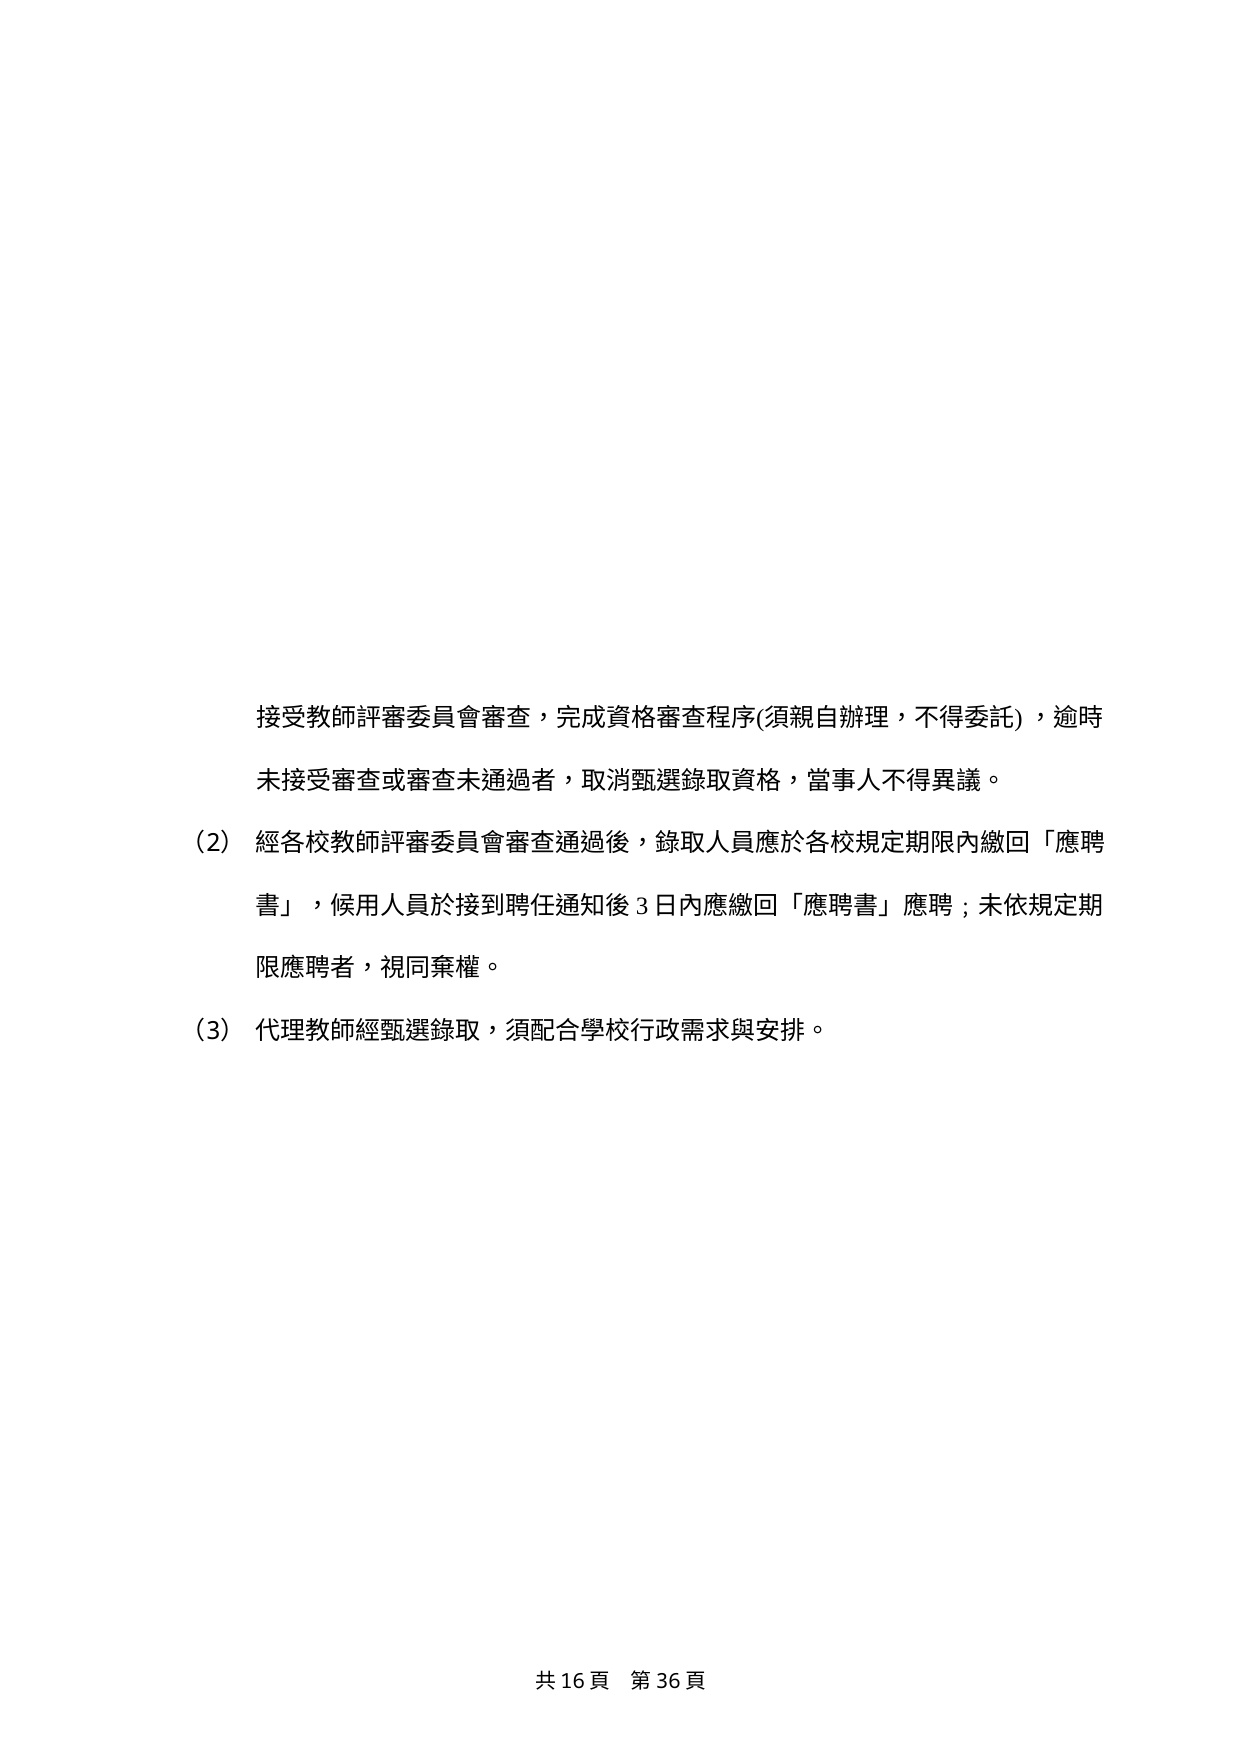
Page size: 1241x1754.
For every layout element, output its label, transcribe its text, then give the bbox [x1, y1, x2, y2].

list 經各校教師評審委員會審查通過後，錄取人員應於各校規定期限內繳回「應聘書」，候用人員於接到聘任通知後3日內應繳回「應聘書」應聘﹔未依規定期限應聘者，視同棄權。 [181, 799, 1122, 987]
list 代理教師經甄選錄取，須配合學校行政需求與安排。 [181, 987, 1122, 1049]
list 接受教師評審委員會審查，完成資格審查程序(須親自辦理，不得委託) ，逾時未接受審查或審查未通過者，取消甄選錄取資格，當事人不得異議。 [256, 674, 1122, 799]
